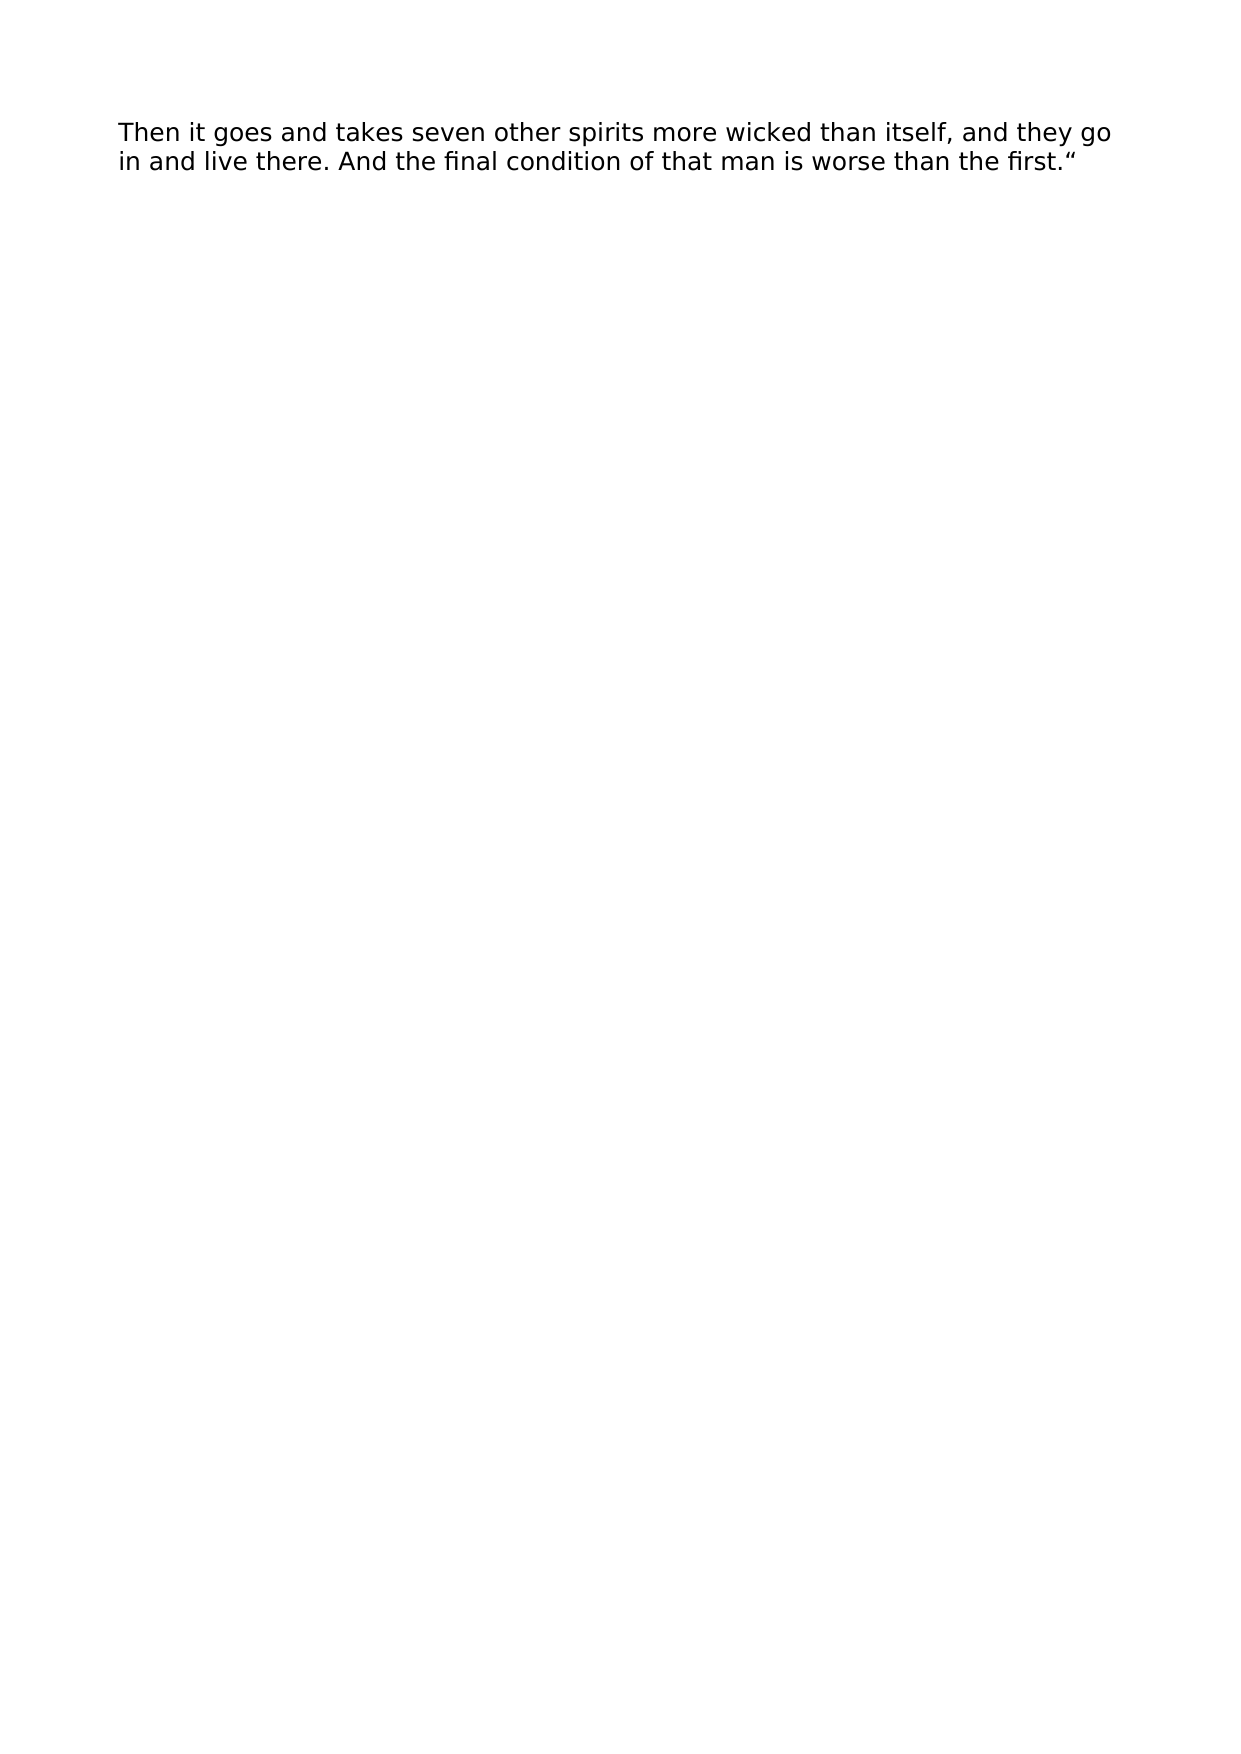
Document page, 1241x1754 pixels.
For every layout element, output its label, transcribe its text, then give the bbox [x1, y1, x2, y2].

text Then it goes and takes seven other spirits more wicked than itself, and they go in and live there. And the final condition of that man is worse than the first.“ [118, 118, 1122, 176]
